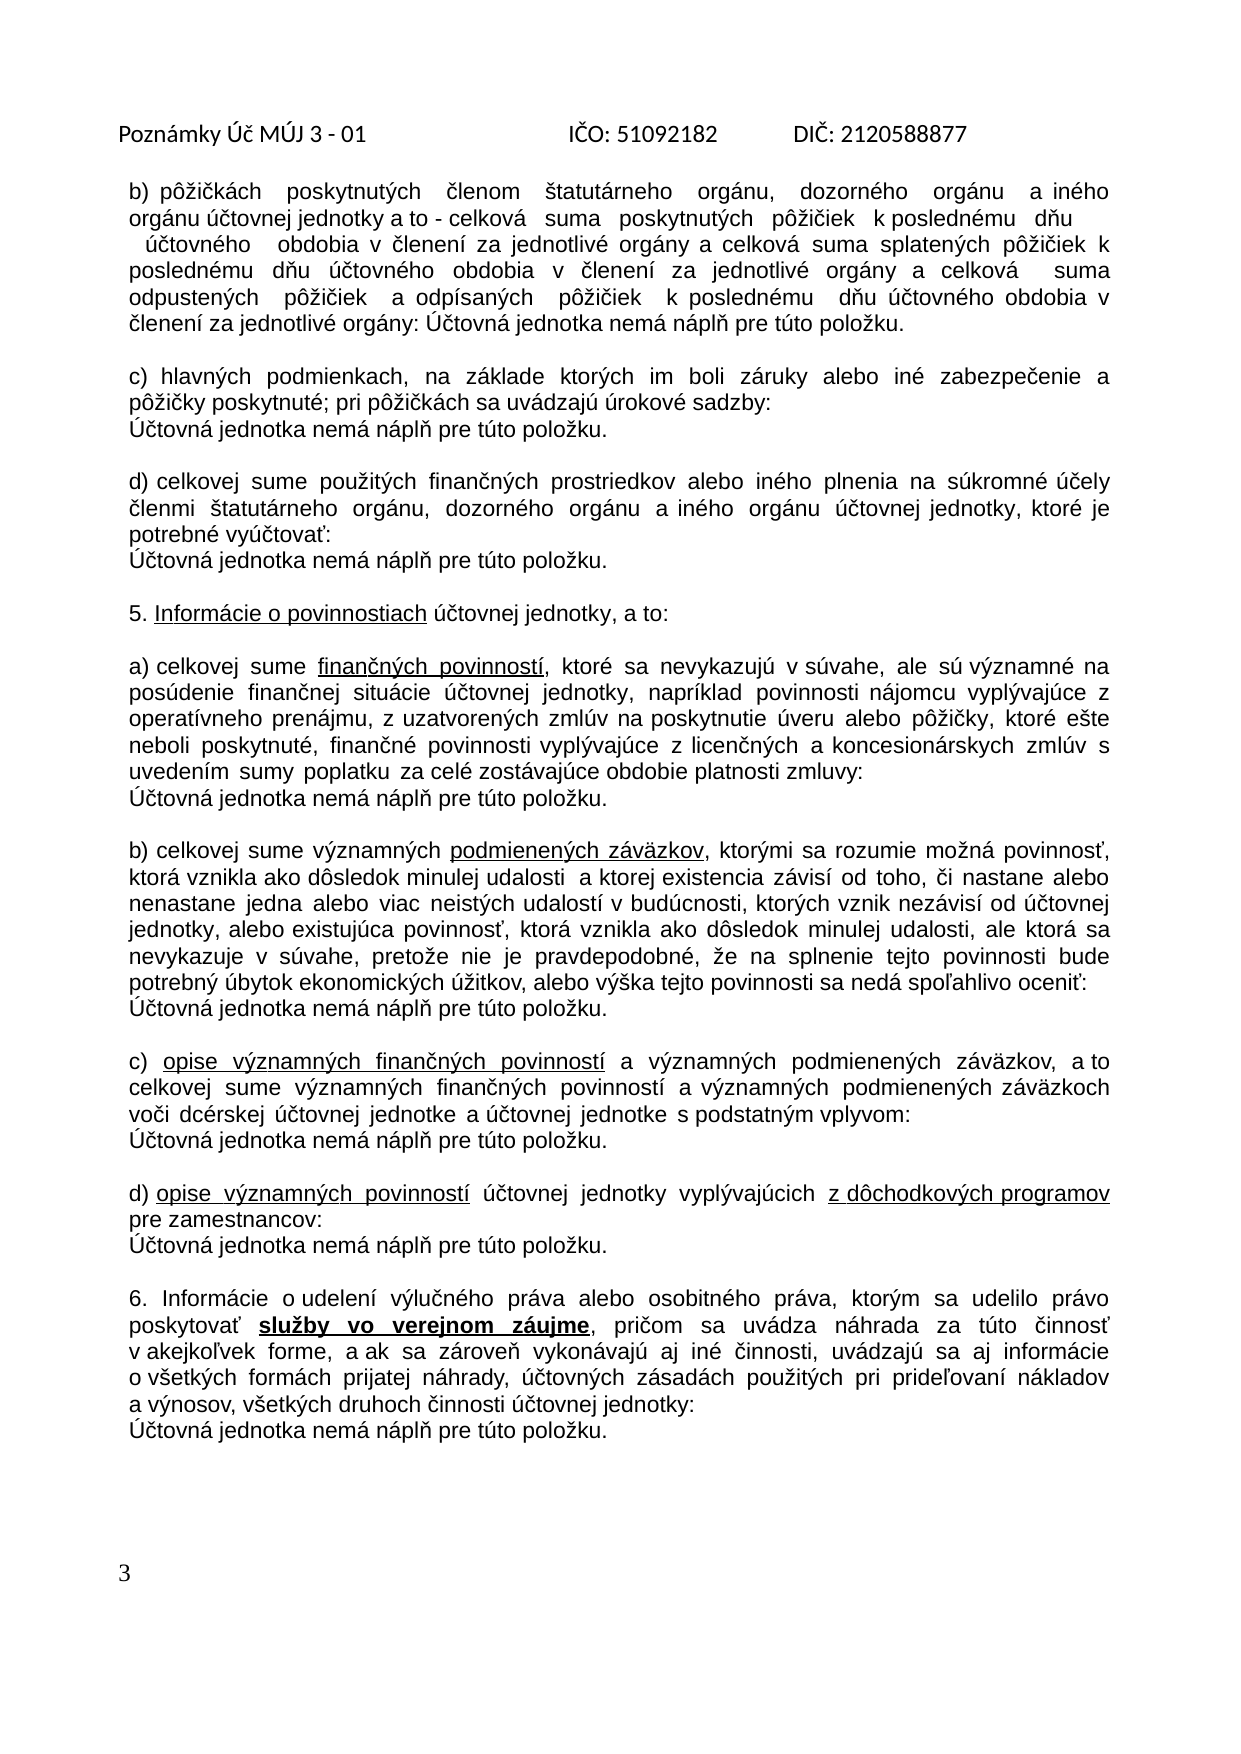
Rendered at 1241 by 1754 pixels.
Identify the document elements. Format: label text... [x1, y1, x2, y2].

text d) opise významných povinností účtovnej jednotky vyplývajúcich z dôchodkových programov pre zamestnancov: [129, 1180, 1110, 1232]
text Účtovná jednotka nemá náplň pre túto položku. [129, 1232, 1110, 1259]
text c) opise významných finančných povinností a významných podmienených záväzkov, a to celkovej sume významných finančných povinností a významných podmienených záväzkoch voči dcérskej účtovnej jednotke a účtovnej jednotke s podstatným vplyvom: [129, 1048, 1110, 1127]
text Účtovná jednotka nemá náplň pre túto položku. [129, 1417, 1110, 1443]
text d) celkovej sume použitých finančných prostriedkov alebo iného plnenia na súkromné účely členmi štatutárneho orgánu, dozorného orgánu a iného orgánu účtovnej jednotky, ktoré je potrebné vyúčtovať: [129, 468, 1110, 547]
text b) celkovej sume významných podmienených záväzkov, ktorými sa rozumie možná povinnosť, ktorá vznikla ako dôsledok minulej udalosti a ktorej existencia závisí od toho, či nastane alebo nenastane jedna alebo viac neistých udalostí v budúcnosti, ktorých vznik nezávisí od účtovnej jednotky, alebo existujúca povinnosť, ktorá vznikla ako dôsledok minulej udalosti, ale ktorá sa nevykazuje v súvahe, pretože nie je pravdepodobné, že na splnenie tejto povinnosti bude potrebný úbytok ekonomických úžitkov, alebo výška tejto povinnosti sa nedá spoľahlivo oceniť: [129, 837, 1110, 995]
text 3 [118, 1558, 1122, 1587]
text 6. Informácie o udelení výlučného práva alebo osobitného práva, ktorým sa udelilo právo poskytovať služby vo verejnom záujme, pričom sa uvádza náhrada za túto činnosť v akejkoľvek forme, a ak sa zároveň vykonávajú aj iné činnosti, uvádzajú sa aj informácie o všetkých formách prijatej náhrady, účtovných zásadách použitých pri prideľovaní nákladov a výnosov, všetkých druhoch činnosti účtovnej jednotky: [129, 1285, 1110, 1417]
text c) hlavných podmienkach, na základe ktorých im boli záruky alebo iné zabezpečenie a pôžičky poskytnuté; pri pôžičkách sa uvádzajú úrokové sadzby: [129, 363, 1110, 416]
text a) celkovej sume finančných povinností, ktoré sa nevykazujú v súvahe, ale sú významné na posúdenie finančnej situácie účtovnej jednotky, napríklad povinnosti nájomcu vyplývajúce z operatívneho prenájmu, z uzatvorených zmlúv na poskytnutie úveru alebo pôžičky, ktoré ešte neboli poskytnuté, finančné povinnosti vyplývajúce z licenčných a koncesionárskych zmlúv s uvedením sumy poplatku za celé zostávajúce obdobie platnosti zmluvy: [129, 653, 1110, 784]
text Účtovná jednotka nemá náplň pre túto položku. [129, 1127, 1110, 1153]
text účtovného obdobia v členení za jednotlivé orgány a celková suma splatených pôžičiek k poslednému dňu účtovného obdobia v členení za jednotlivé orgány a celková suma odpustených pôžičiek a odpísaných pôžičiek k poslednému dňu účtovného obdobia v členení za jednotlivé orgány: Účtovná jednotka nemá náplň pre túto položku. [129, 231, 1110, 336]
text Účtovná jednotka nemá náplň pre túto položku. [129, 416, 1110, 442]
text Účtovná jednotka nemá náplň pre túto položku. [129, 784, 1110, 811]
text 5. Informácie o povinnostiach účtovnej jednotky, a to: [129, 600, 1110, 626]
text b) pôžičkách poskytnutých členom štatutárneho orgánu, dozorného orgánu a iného orgánu účtovnej jednotky a to - celková suma poskytnutých pôžičiek k poslednému dňu [129, 178, 1110, 231]
text Účtovná jednotka nemá náplň pre túto položku. [129, 547, 1110, 574]
text Účtovná jednotka nemá náplň pre túto položku. [129, 995, 1110, 1022]
